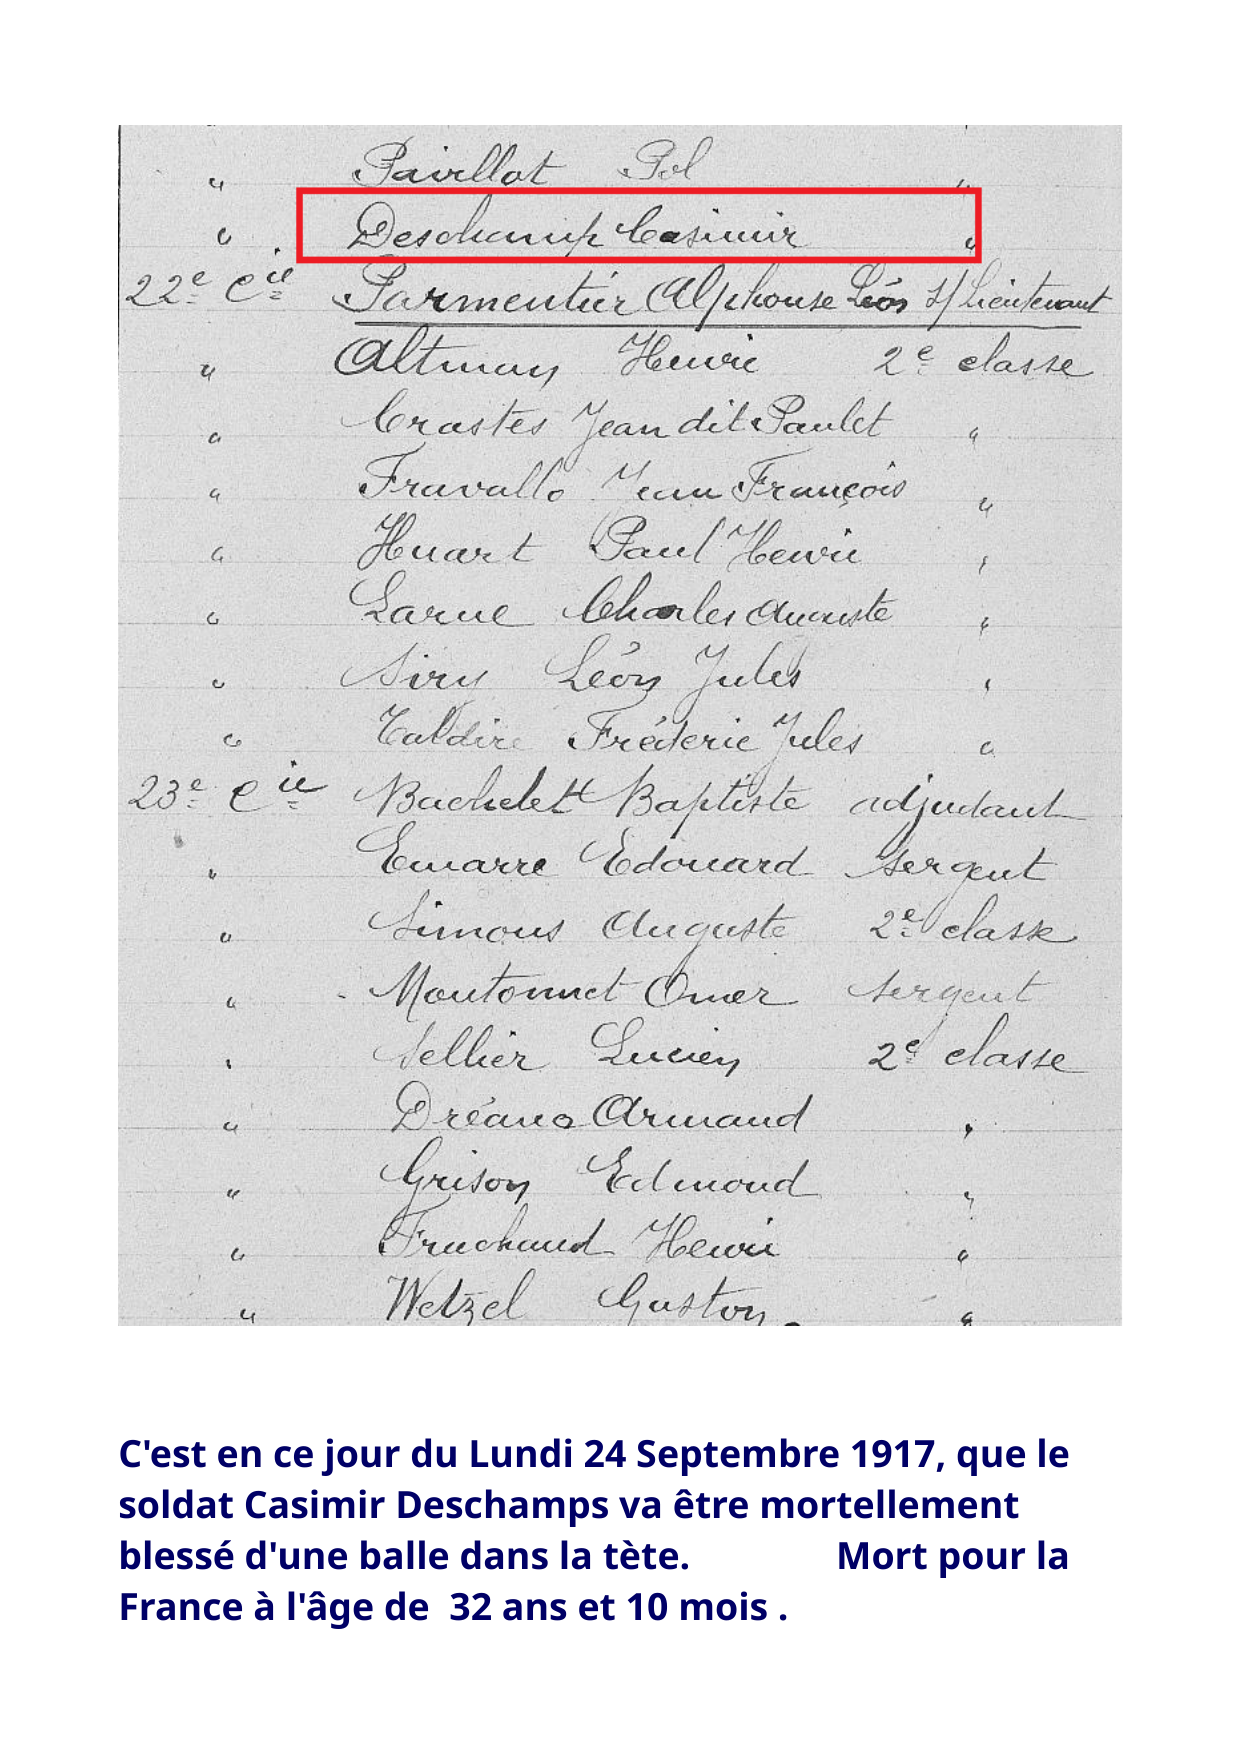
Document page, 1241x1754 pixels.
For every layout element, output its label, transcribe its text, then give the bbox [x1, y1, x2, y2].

text C'est en ce jour du Lundi 24 Septembre 1917, que le soldat Casimir Deschamps va être mortellement blessé d'une balle dans la tète. Mort pour la France à l'âge de 32 ans et 10 mois . [118, 1427, 1122, 1631]
picture [118, 125, 1123, 1326]
